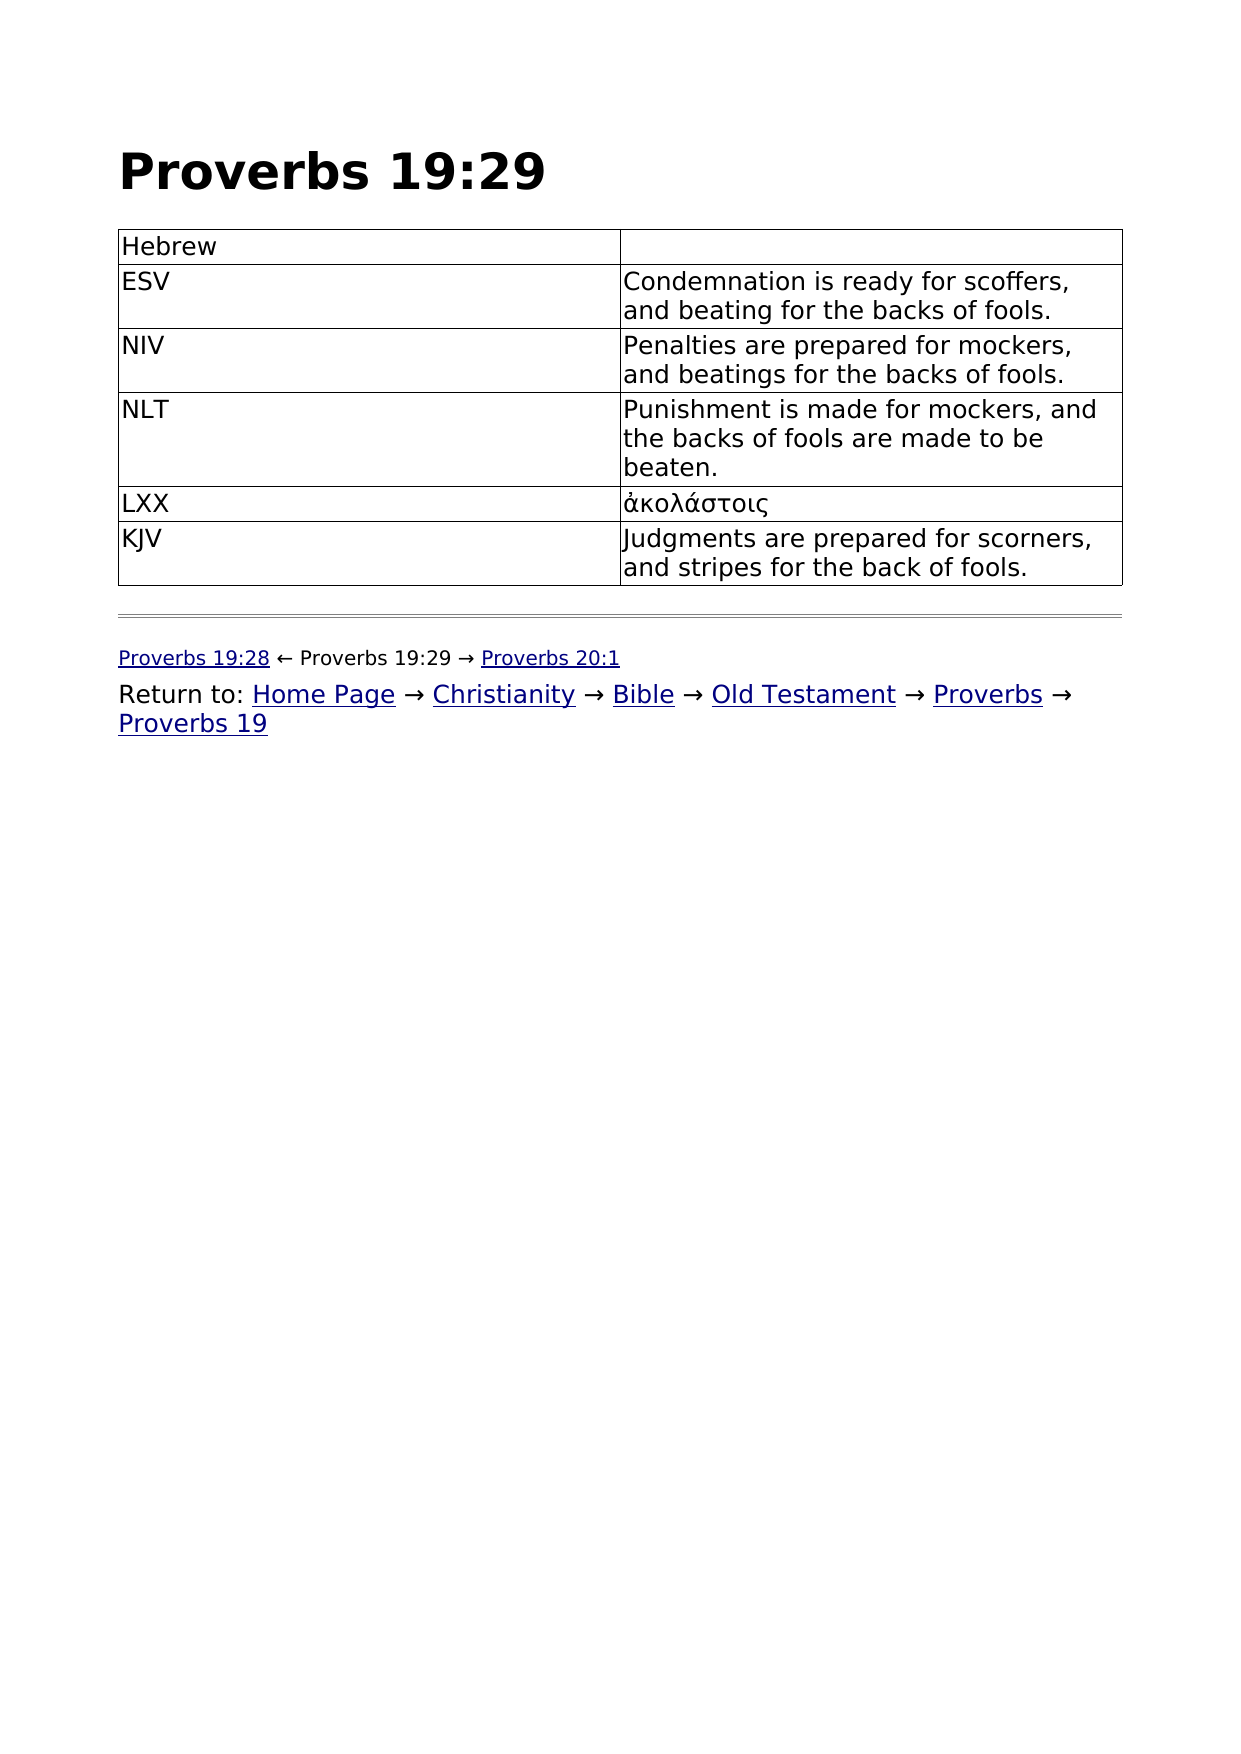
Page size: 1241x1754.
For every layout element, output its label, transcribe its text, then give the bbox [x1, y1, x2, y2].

subtitle Proverbs 19:29 [118, 143, 1122, 201]
table_cell LXX [119, 487, 620, 521]
table_header [621, 230, 1122, 264]
table_cell Punishment is made for mockers, and the backs of fools are made to be beaten. [621, 393, 1122, 486]
table_cell Condemnation is ready for scoffers, and beating for the backs of fools. [621, 265, 1122, 328]
table_cell NIV [119, 329, 620, 392]
table_cell ESV [119, 265, 620, 328]
text Return to: Home Page → Christianity → Bible → Old Testament → Proverbs → Proverbs 19 [118, 680, 1122, 739]
table_header Hebrew [119, 230, 620, 264]
text Proverbs 19:28 ← Proverbs 19:29 → Proverbs 20:1 [118, 646, 1122, 680]
table_cell NLT [119, 393, 620, 486]
table_cell Judgments are prepared for scorners, and stripes for the back of fools. [621, 522, 1122, 585]
table_cell KJV [119, 522, 620, 585]
table_cell ἀκολάστοις [621, 487, 1122, 521]
table_cell Penalties are prepared for mockers, and beatings for the backs of fools. [621, 329, 1122, 392]
